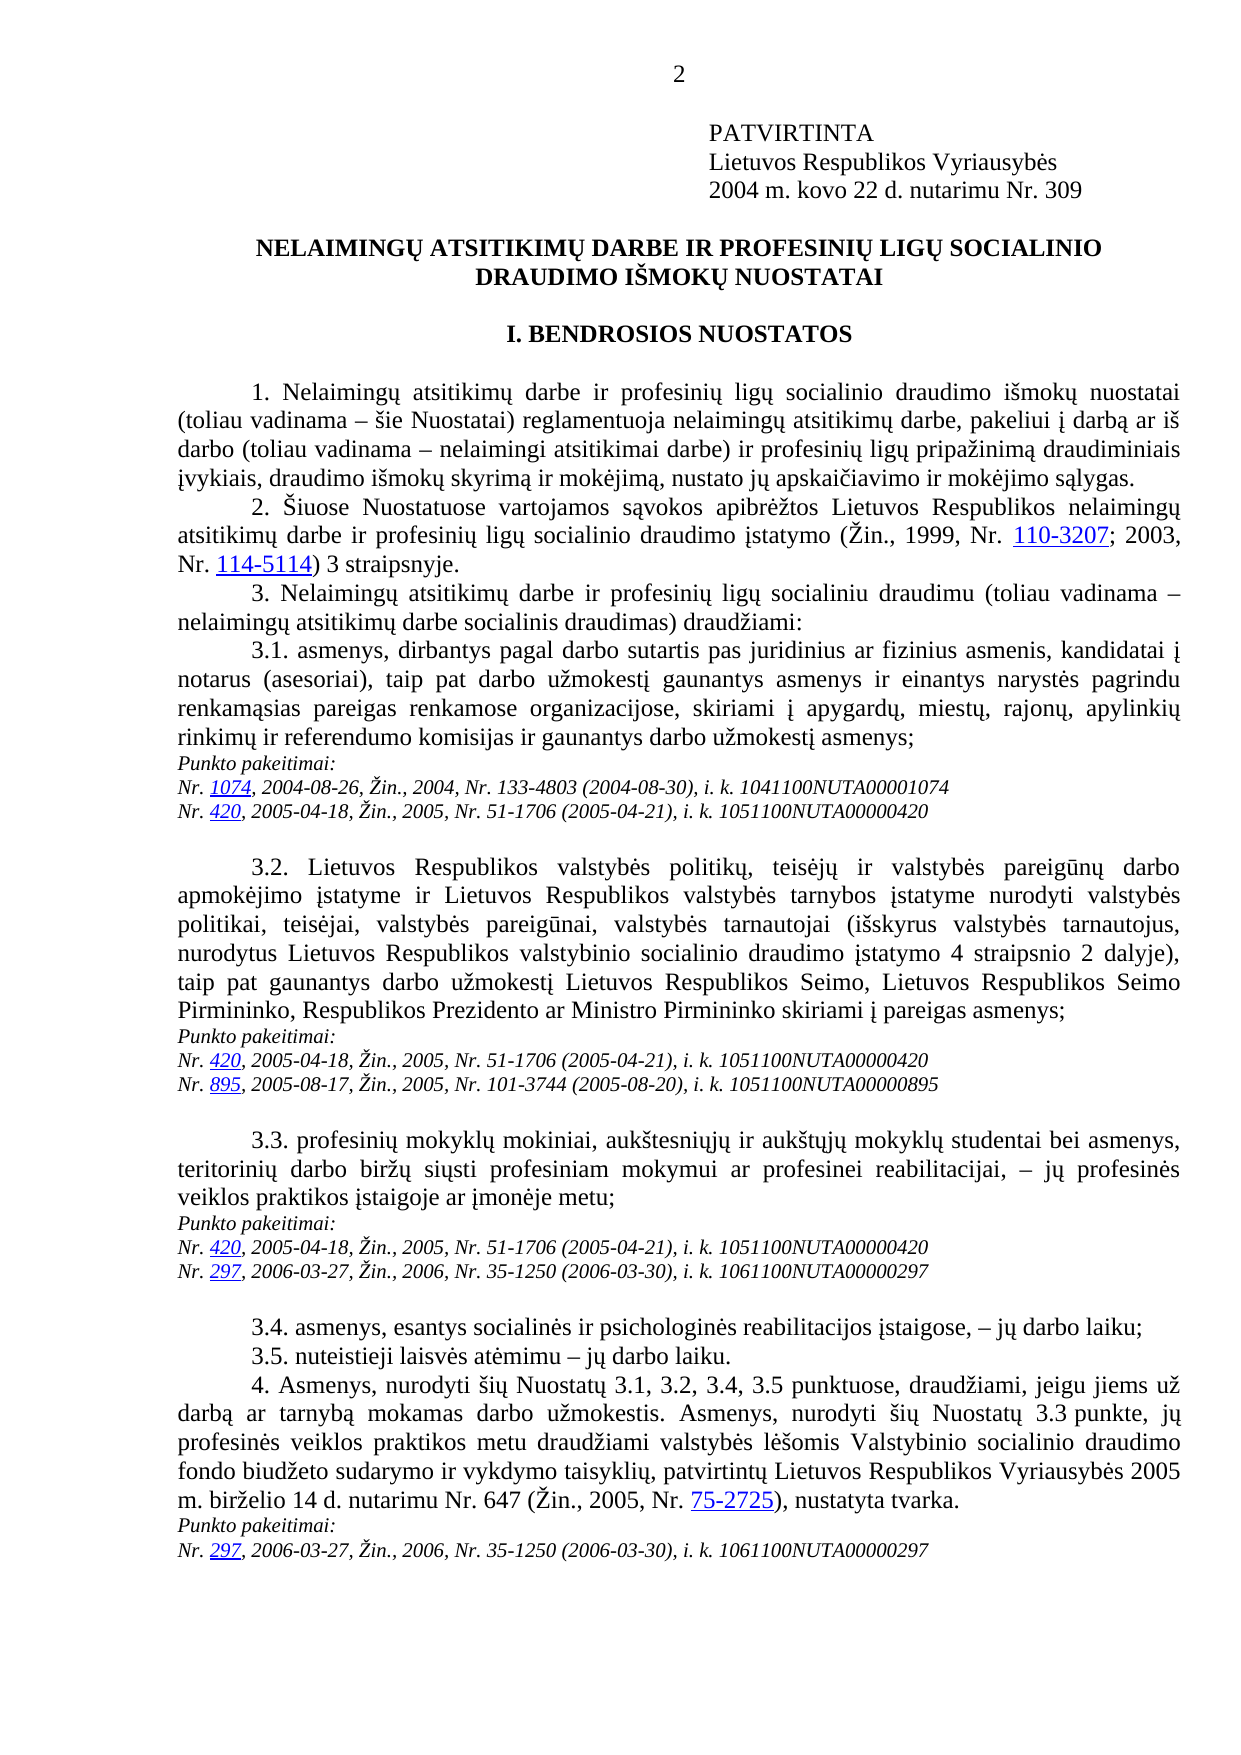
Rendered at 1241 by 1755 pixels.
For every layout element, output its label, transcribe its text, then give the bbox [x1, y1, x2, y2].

text 3.5. nuteistieji laisvės atėmimu – jų darbo laiku. [177, 1341, 1181, 1370]
text 4. Asmenys, nurodyti šių Nuostatų 3.1, 3.2, 3.4, 3.5 punktuose, draudžiami, jeigu jiems už darbą ar tarnybą mokamas darbo užmokestis. Asmenys, nurodyti šių Nuostatų 3.3 punkte, jų profesinės veiklos praktikos metu draudžiami valstybės lėšomis Valstybinio socialinio draudimo fondo biudžeto sudarymo ir vykdymo taisyklių, patvirtintų Lietuvos Respublikos Vyriausybės 2005 m. birželio 14 d. nutarimu Nr. 647 (Žin., 2005, Nr. 75-2725), nustatyta tvarka. [177, 1370, 1181, 1513]
text Punkto pakeitimai: [177, 1513, 1181, 1537]
text Nr. 420, 2005-04-18, Žin., 2005, Nr. 51-1706 (2005-04-21), i. k. 1051100NUTA00000420 [177, 799, 1181, 823]
text 2. Šiuose Nuostatuose vartojamos sąvokos apibrėžtos Lietuvos Respublikos nelaimingų atsitikimų darbe ir profesinių ligų socialinio draudimo įstatymo (Žin., 1999, Nr. 110-3207; 2003, Nr. 114-5114) 3 straipsnyje. [177, 492, 1181, 578]
text Nr. 895, 2005-08-17, Žin., 2005, Nr. 101-3744 (2005-08-20), i. k. 1051100NUTA00000895 [177, 1072, 1181, 1096]
text Punkto pakeitimai: [177, 1024, 1181, 1048]
text 3.2. Lietuvos Respublikos valstybės politikų, teisėjų ir valstybės pareigūnų darbo apmokėjimo įstatyme ir Lietuvos Respublikos valstybės tarnybos įstatyme nurodyti valstybės politikai, teisėjai, valstybės pareigūnai, valstybės tarnautojai (išskyrus valstybės tarnautojus, nurodytus Lietuvos Respublikos valstybinio socialinio draudimo įstatymo 4 straipsnio 2 dalyje), taip pat gaunantys darbo užmokestį Lietuvos Respublikos Seimo, Lietuvos Respublikos Seimo Pirmininko, Respublikos Prezidento ar Ministro Pirmininko skiriami į pareigas asmenys; [177, 852, 1181, 1024]
text I. BENDROSIOS NUOSTATOS [177, 319, 1181, 348]
text 3.3. profesinių mokyklų mokiniai, aukštesniųjų ir aukštųjų mokyklų studentai bei asmenys, teritorinių darbo biržų siųsti profesiniam mokymui ar profesinei reabilitacijai, – jų profesinės veiklos praktikos įstaigoje ar įmonėje metu; [177, 1125, 1181, 1211]
text Nr. 420, 2005-04-18, Žin., 2005, Nr. 51-1706 (2005-04-21), i. k. 1051100NUTA00000420 [177, 1048, 1181, 1072]
text 3.4. asmenys, esantys socialinės ir psichologinės reabilitacijos įstaigose, – jų darbo laiku; [177, 1312, 1181, 1341]
text Nr. 297, 2006-03-27, Žin., 2006, Nr. 35-1250 (2006-03-30), i. k. 1061100NUTA00000297 [177, 1537, 1181, 1562]
text Nr. 1074, 2004-08-26, Žin., 2004, Nr. 133-4803 (2004-08-30), i. k. 1041100NUTA00001074 [177, 775, 1181, 799]
text PATVIRTINTA [709, 118, 1181, 147]
text Lietuvos Respublikos Vyriausybės [177, 147, 1181, 176]
text 1. Nelaimingų atsitikimų darbe ir profesinių ligų socialinio draudimo išmokų nuostatai (toliau vadinama – šie Nuostatai) reglamentuoja nelaimingų atsitikimų darbe, pakeliui į darbą ar iš darbo (toliau vadinama – nelaimingi atsitikimai darbe) ir profesinių ligų pripažinimą draudiminiais įvykiais, draudimo išmokų skyrimą ir mokėjimą, nustato jų apskaičiavimo ir mokėjimo sąlygas. [177, 377, 1181, 492]
text 3.1. asmenys, dirbantys pagal darbo sutartis pas juridinius ar fizinius asmenis, kandidatai į notarus (asesoriai), taip pat darbo užmokestį gaunantys asmenys ir einantys narystės pagrindu renkamąsias pareigas renkamose organizacijose, skiriami į apygardų, miestų, rajonų, apylinkių rinkimų ir referendumo komisijas ir gaunantys darbo užmokestį asmenys; [177, 636, 1181, 751]
text Nr. 297, 2006-03-27, Žin., 2006, Nr. 35-1250 (2006-03-30), i. k. 1061100NUTA00000297 [177, 1259, 1181, 1283]
text 2004 m. kovo 22 d. nutarimu Nr. 309 [177, 176, 1181, 204]
text Punkto pakeitimai: [177, 751, 1181, 775]
text 3. Nelaimingų atsitikimų darbe ir profesinių ligų socialiniu draudimu (toliau vadinama – nelaimingų atsitikimų darbe socialinis draudimas) draudžiami: [177, 578, 1181, 636]
text Punkto pakeitimai: [177, 1211, 1181, 1235]
text DRAUDIMO IŠMOKŲ NUOSTATAI [177, 262, 1181, 291]
text Nr. 420, 2005-04-18, Žin., 2005, Nr. 51-1706 (2005-04-21), i. k. 1051100NUTA00000420 [177, 1235, 1181, 1259]
text NELAIMINGŲ ATSITIKIMŲ DARBE IR PROFESINIŲ LIGŲ SOCIALINIO [177, 233, 1181, 262]
